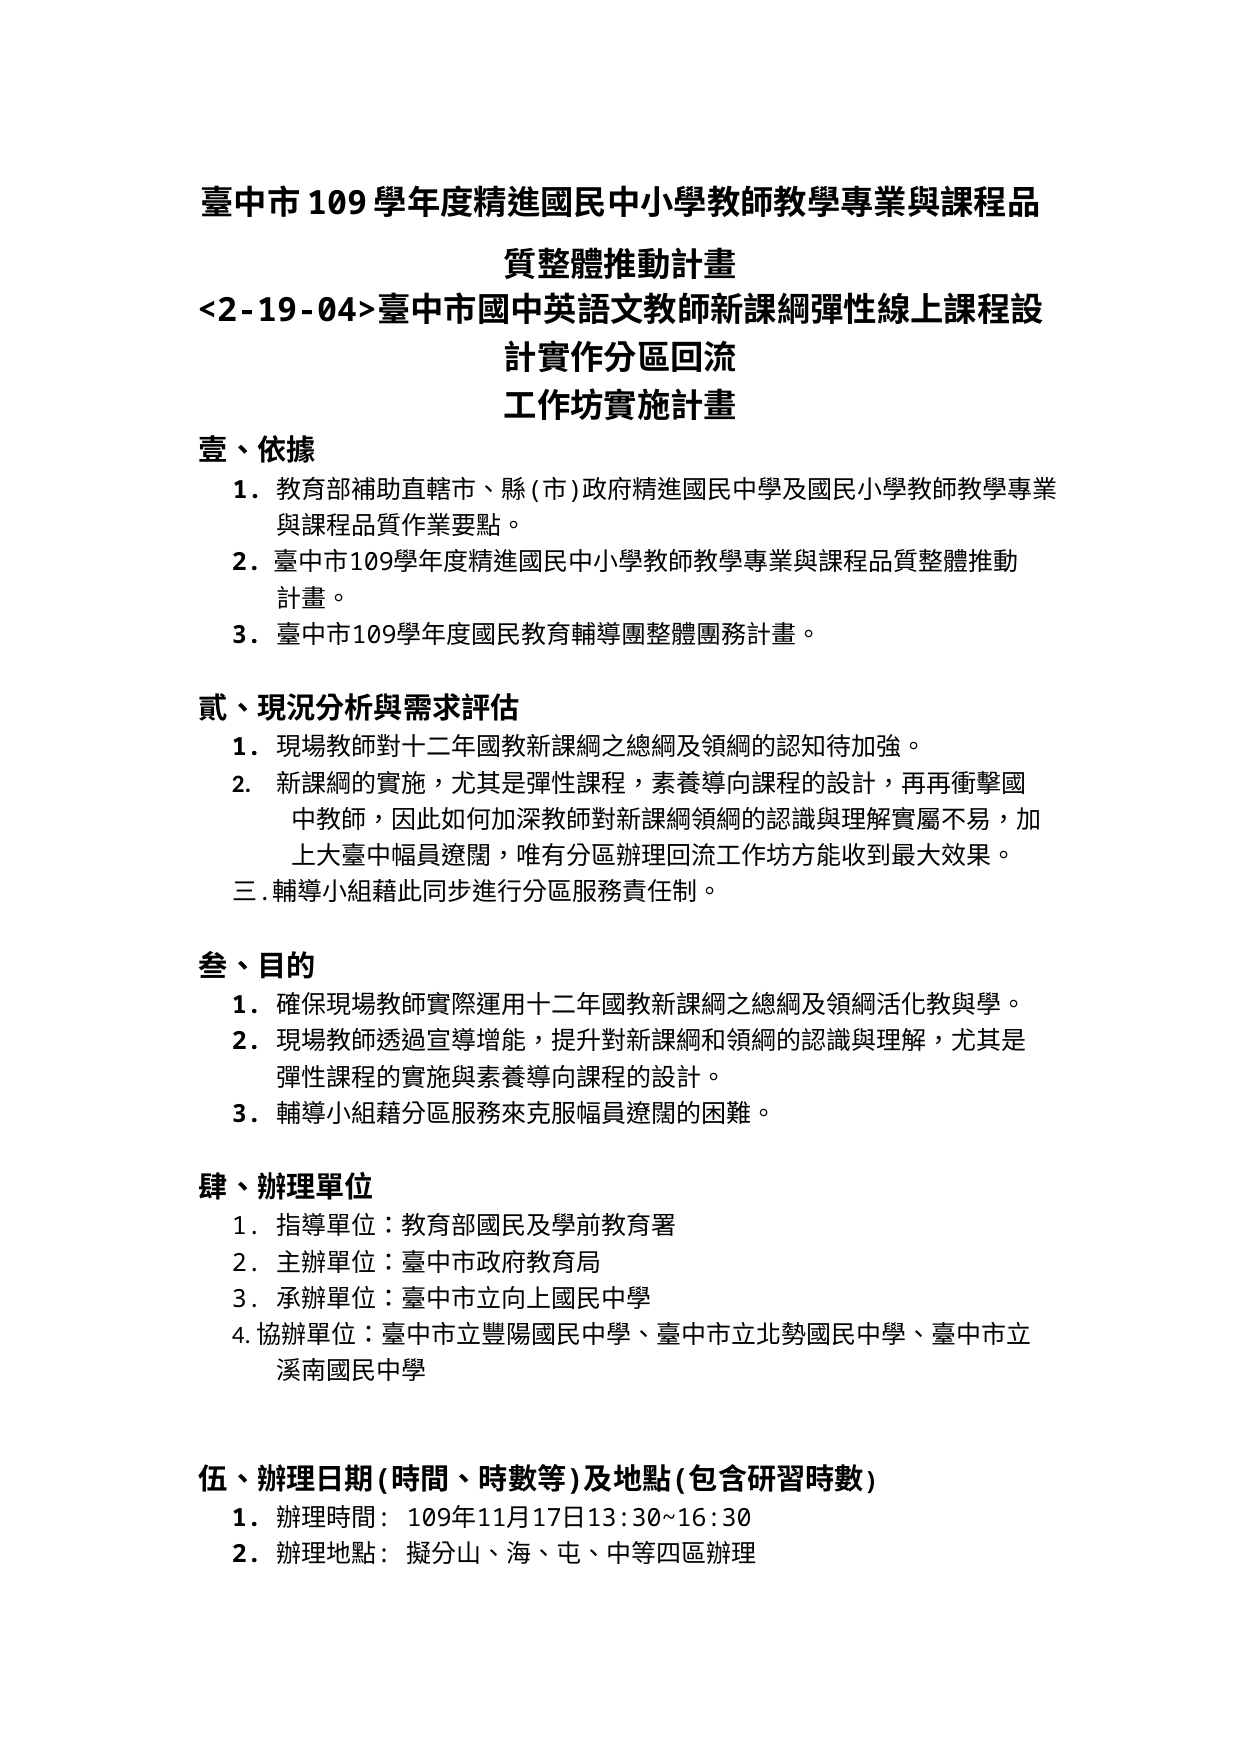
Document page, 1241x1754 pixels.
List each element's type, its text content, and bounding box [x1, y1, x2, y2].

text 臺中市109學年度精進國民中小學教師教學專業與課程品質整體推動計畫 [187, 158, 1053, 283]
text 工作坊實施計畫 [187, 379, 1053, 427]
table_header 壹、依據 教育部補助直轄市、縣(市)政府精進國民中學及國民小學教師教學專業與課程品質作業要點。 臺中市109學年度精進國民中小學教師教學專業與課程品質整體推動計畫。 臺中市109學年度國民教育輔導團整體團務計畫。 貳、現況分析與需求評估 現場教師對十二年國教新課綱之總綱及領綱的認知待加強。 新課綱的實施，尤其是彈性課程，素養導向課程的設計，再再衝擊國中教師，因此如何加深教師對新課綱領綱的認識與理解實屬不易，加上大臺中幅員遼闊，唯有分區辦理回流工作坊方能收到最大效果。 三.輔導小組藉此同步進行分區服務責任制。 叁、目的 確保現場教師實際運用十二年國教新課綱之總綱及領綱活化教與學。 現場教師透過宣導增能，提升對新課綱和領綱的認識與理解，尤其是彈性課程的實施與素養導向課程的設計。 輔導小組藉分區服務來克服幅員遼闊的困難。 肆、辦理單位 指導單位：教育部國民及學前教育署 主辦單位：臺中市政府教育局 承辦單位：臺中市立向上國民中學 協辦單位：臺中市立豐陽國民中學、臺中市立北勢國民中學、臺中市立溪南國民中學 伍、辦理日期(時間、時數等)及地點(包含研習時數) 辦理時間: 109年11月17日13:30~16:30 辦理地點: 擬分山、海、屯、中等四區辦理 陸、參加對象與人數 全市國中學校派員參加。 英語文國中輔導小組全體輔導員分區參與。 柒、活動內容︰回流採工作坊形式。講師皆為已認證之總綱宣講及領綱宣講種子教師。 場次時間表： 實施課程表： 捌、報名方式 參加人員請於研習三日前到全國教師在職進修資訊網-研習專區-(向上國中)項下完成研習報名登錄。 玖、經費來源與概算 經費來自教育部補助直轄市、縣(市)政府精進國民中學及國民小學教師教學專業與課程品質作業要點補助。 拾、成效評估之實施 參加研習或工作坊教師藉著填寫回饋單（評估工具）反應研習心得及回饋訊息。 評估工具︰教師研習回饋單。 拾壹、預期成效 教師能由此研習中掌握講師說表達的內容並且學得此次研習所傳達的知識技巧策略。 參與研習的老師願意在研習之後願意繼續使用此次研習所學的的策略只能技巧。 參與研習的老師願意在研習完畢後返回學校，將研習十二年國教新課綱-核心素養-融入 課程的教學活動設計所得分享給校內教師，並且實際運用在教學上。 拾貳、著作權歸屬及利用規範 講綱及成果授權臺中市政府教育局公告於「臺中市精進教學計畫－成效檢核與輔導追蹤網站」（http://innovative.tc.edu.tw/），同意讀者基於個人非營利性質之線上檢索、閱讀、下載或列印。 拾叁、獎勵與成果 承辦本計畫有功人員，依規報請臺中市政府教育局辦理敘獎事宜。 本計畫辦理完畢，將成果（含講綱、出產之教材、問卷調查結果等）彙整於臺中市國民教育輔導團網站，供全市教師參考利用。 拾肆、本計畫經教育部審查通過並陳報臺中市政府教育局核定後實施，修正時亦同。 [188, 427, 1053, 1596]
text <2-19-04>臺中市國中英語文教師新課綱彈性線上課程設計實作分區回流 [187, 283, 1053, 379]
